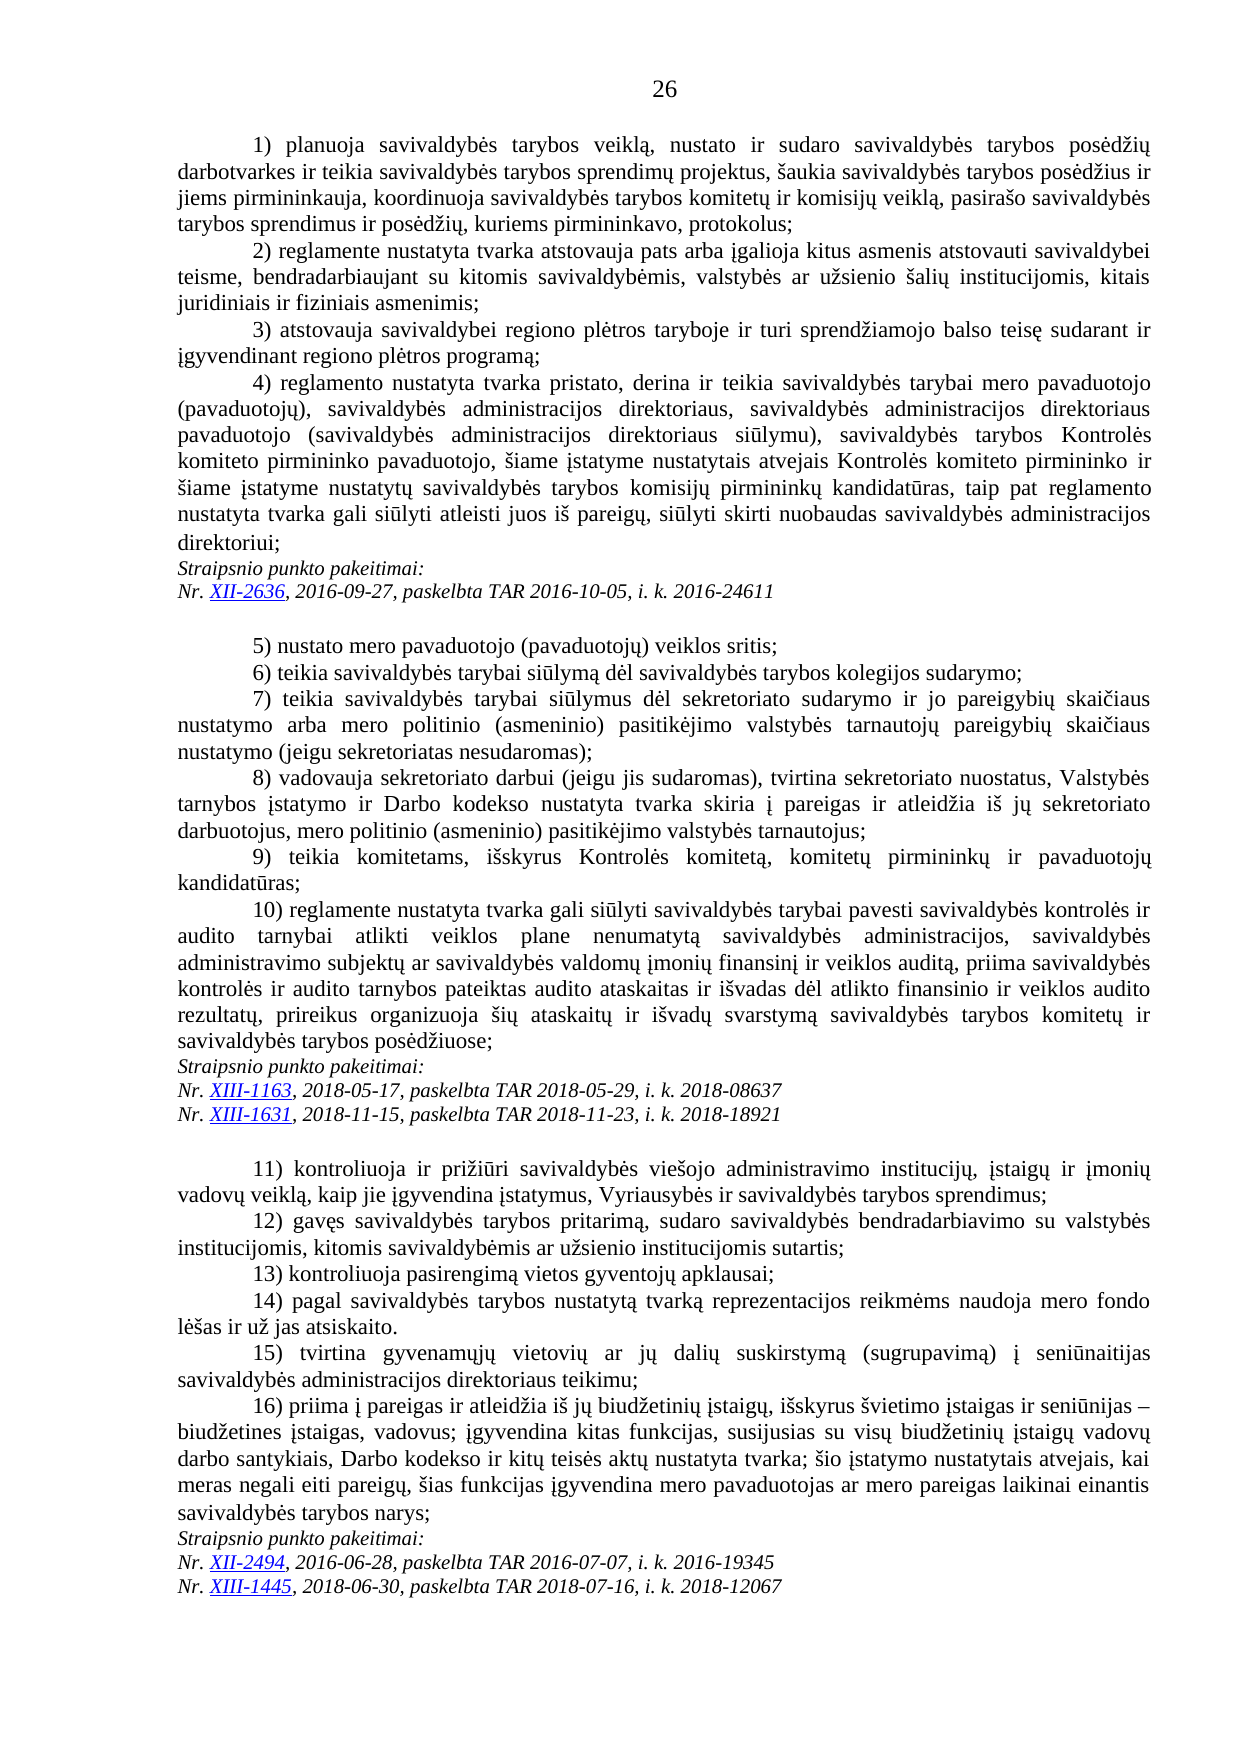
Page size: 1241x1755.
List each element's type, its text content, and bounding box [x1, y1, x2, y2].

text 7) teikia savivaldybės tarybai siūlymus dėl sekretoriato sudarymo ir jo pareigybių skaičiaus nustatymo arba mero politinio (asmeninio) pasitikėjimo valstybės tarnautojų pareigybių skaičiaus nustatymo (jeigu sekretoriatas nesudaromas); [177, 685, 1152, 764]
text 5) nustato mero pavaduotojo (pavaduotojų) veiklos sritis; [177, 632, 1152, 659]
text 4) reglamento nustatyta tvarka pristato, derina ir teikia savivaldybės tarybai mero pavaduotojo (pavaduotojų), savivaldybės administracijos direktoriaus, savivaldybės administracijos direktoriaus pavaduotojo (savivaldybės administracijos direktoriaus siūlymu), savivaldybės tarybos Kontrolės komiteto pirmininko pavaduotojo, šiame įstatyme nustatytais atvejais Kontrolės komiteto pirmininko ir šiame įstatyme nustatytų savivaldybės tarybos komisijų pirmininkų kandidatūras, taip pat reglamento nustatyta tvarka gali siūlyti atleisti juos iš pareigų, siūlyti skirti nuobaudas savivaldybės administracijos direktoriui; [177, 368, 1152, 555]
text Nr. XII-2494, 2016-06-28, paskelbta TAR 2016-07-07, i. k. 2016-19345 [177, 1550, 1152, 1574]
text Nr. XIII-1445, 2018-06-30, paskelbta TAR 2018-07-16, i. k. 2018-12067 [177, 1574, 1152, 1598]
text 16) priima į pareigas ir atleidžia iš jų biudžetinių įstaigų, išskyrus švietimo įstaigas ir seniūnijas – biudžetines įstaigas, vadovus; įgyvendina kitas funkcijas, susijusias su visų biudžetinių įstaigų vadovų darbo santykiais, Darbo kodekso ir kitų teisės aktų nustatyta tvarka; šio įstatymo nustatytais atvejais, kai meras negali eiti pareigų, šias funkcijas įgyvendina mero pavaduotojas ar mero pareigas laikinai einantis savivaldybės tarybos narys; [177, 1392, 1152, 1526]
text 3) atstovauja savivaldybei regiono plėtros taryboje ir turi sprendžiamojo balso teisę sudarant ir įgyvendinant regiono plėtros programą; [177, 316, 1152, 368]
text Straipsnio punkto pakeitimai: [177, 1054, 1152, 1078]
text Straipsnio punkto pakeitimai: [177, 555, 1152, 579]
text 8) vadovauja sekretoriato darbui (jeigu jis sudaromas), tvirtina sekretoriato nuostatus, Valstybės tarnybos įstatymo ir Darbo kodekso nustatyta tvarka skiria į pareigas ir atleidžia iš jų sekretoriato darbuotojus, mero politinio (asmeninio) pasitikėjimo valstybės tarnautojus; [177, 764, 1152, 843]
text 2) reglamente nustatyta tvarka atstovauja pats arba įgalioja kitus asmenis atstovauti savivaldybei teisme, bendradarbiaujant su kitomis savivaldybėmis, valstybės ar užsienio šalių institucijomis, kitais juridiniais ir fiziniais asmenimis; [177, 237, 1152, 316]
text 6) teikia savivaldybės tarybai siūlymą dėl savivaldybės tarybos kolegijos sudarymo; [177, 659, 1152, 685]
text 10) reglamente nustatyta tvarka gali siūlyti savivaldybės tarybai pavesti savivaldybės kontrolės ir audito tarnybai atlikti veiklos plane nenumatytą savivaldybės administracijos, savivaldybės administravimo subjektų ar savivaldybės valdomų įmonių finansinį ir veiklos auditą, priima savivaldybės kontrolės ir audito tarnybos pateiktas audito ataskaitas ir išvadas dėl atlikto finansinio ir veiklos audito rezultatų, prireikus organizuoja šių ataskaitų ir išvadų svarstymą savivaldybės tarybos komitetų ir savivaldybės tarybos posėdžiuose; [177, 896, 1152, 1054]
text Nr. XIII-1163, 2018-05-17, paskelbta TAR 2018-05-29, i. k. 2018-08637 [177, 1078, 1152, 1102]
text Nr. XIII-1631, 2018-11-15, paskelbta TAR 2018-11-23, i. k. 2018-18921 [177, 1102, 1152, 1126]
text Straipsnio punkto pakeitimai: [177, 1526, 1152, 1550]
text 12) gavęs savivaldybės tarybos pritarimą, sudaro savivaldybės bendradarbiavimo su valstybės institucijomis, kitomis savivaldybėmis ar užsienio institucijomis sutartis; [177, 1208, 1152, 1260]
text 1) planuoja savivaldybės tarybos veiklą, nustato ir sudaro savivaldybės tarybos posėdžių darbotvarkes ir teikia savivaldybės tarybos sprendimų projektus, šaukia savivaldybės tarybos posėdžius ir jiems pirmininkauja, koordinuoja savivaldybės tarybos komitetų ir komisijų veiklą, pasirašo savivaldybės tarybos sprendimus ir posėdžių, kuriems pirmininkavo, protokolus; [177, 131, 1152, 237]
text 11) kontroliuoja ir prižiūri savivaldybės viešojo administravimo institucijų, įstaigų ir įmonių vadovų veiklą, kaip jie įgyvendina įstatymus, Vyriausybės ir savivaldybės tarybos sprendimus; [177, 1155, 1152, 1208]
text 14) pagal savivaldybės tarybos nustatytą tvarką reprezentacijos reikmėms naudoja mero fondo lėšas ir už jas atsiskaito. [177, 1287, 1152, 1339]
text 13) kontroliuoja pasirengimą vietos gyventojų apklausai; [177, 1260, 1152, 1287]
text 9) teikia komitetams, išskyrus Kontrolės komitetą, komitetų pirmininkų ir pavaduotojų kandidatūras; [177, 843, 1152, 896]
text 15) tvirtina gyvenamųjų vietovių ar jų dalių suskirstymą (sugrupavimą) į seniūnaitijas savivaldybės administracijos direktoriaus teikimu; [177, 1339, 1152, 1392]
text Nr. XII-2636, 2016-09-27, paskelbta TAR 2016-10-05, i. k. 2016-24611 [177, 579, 1152, 603]
